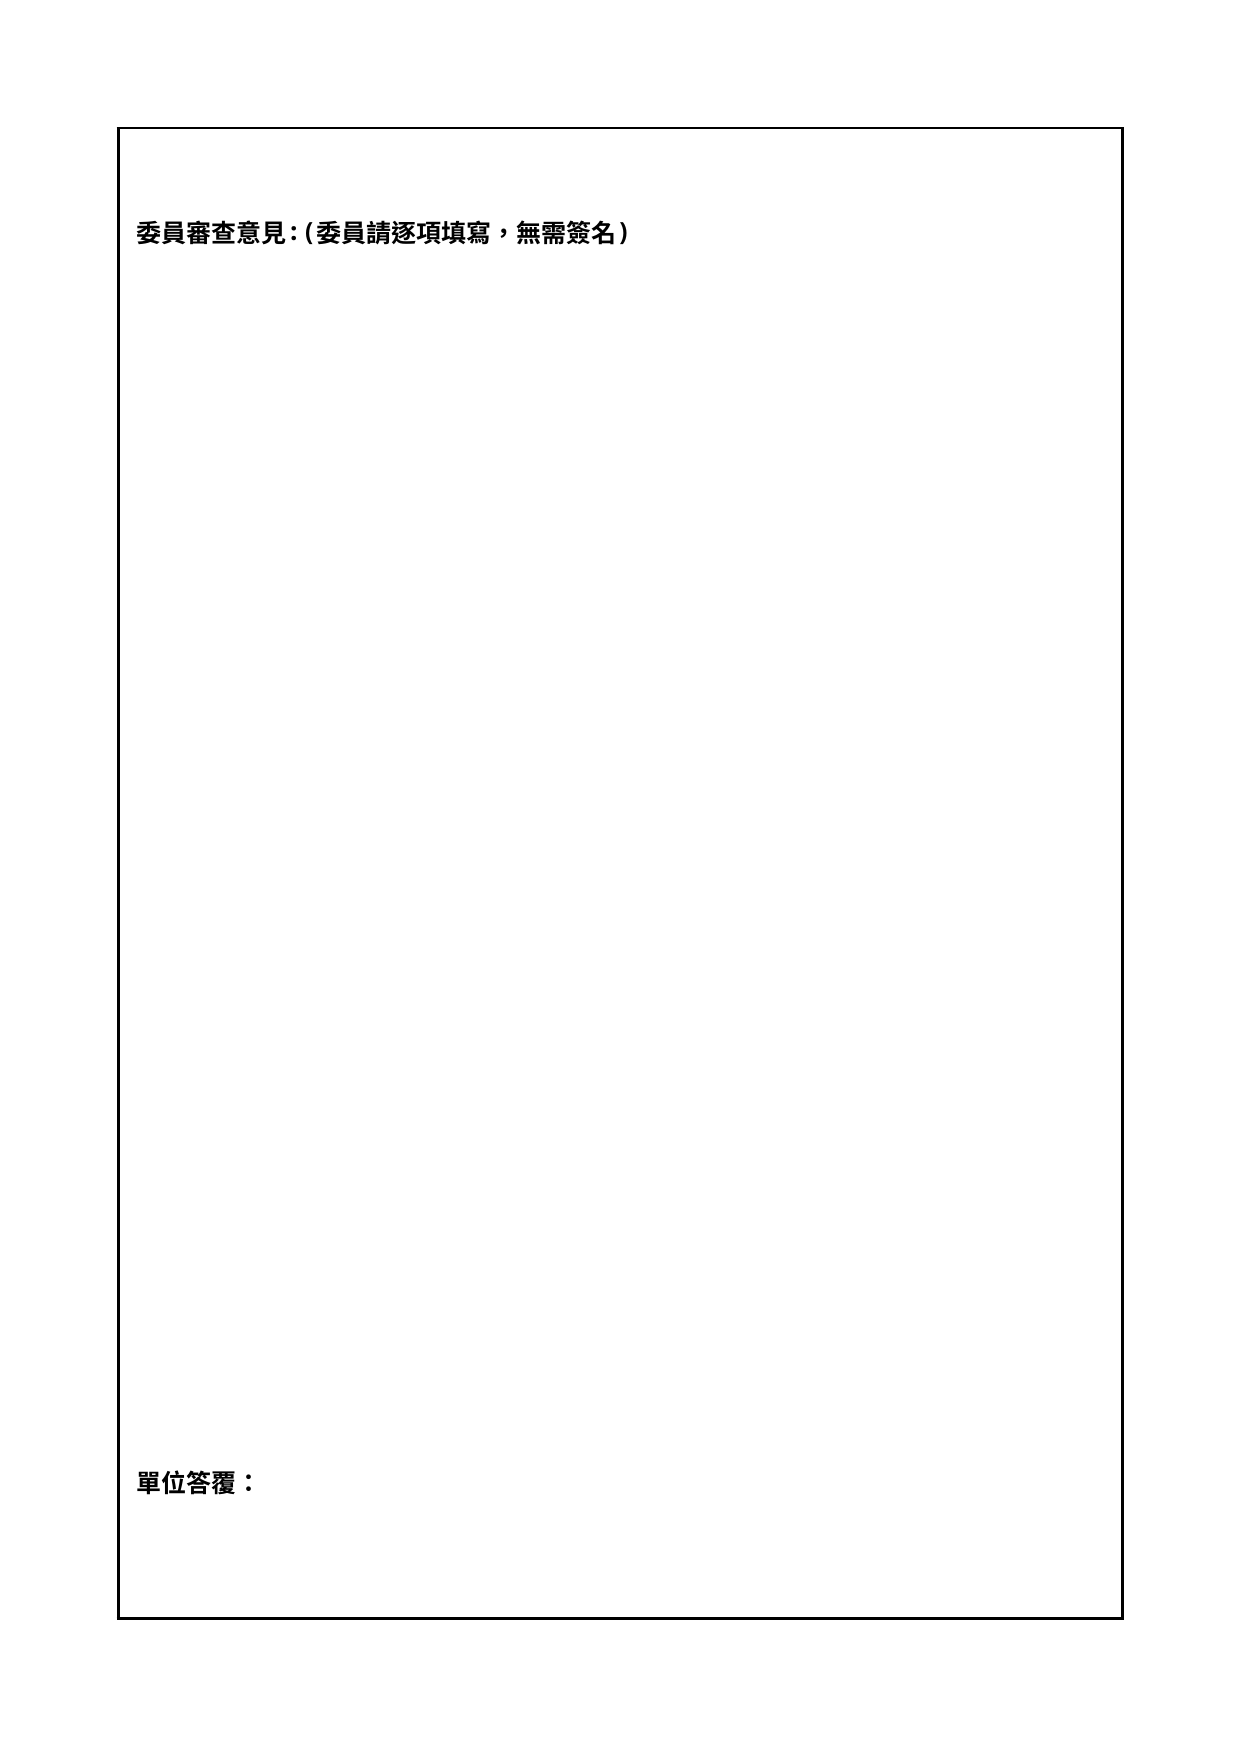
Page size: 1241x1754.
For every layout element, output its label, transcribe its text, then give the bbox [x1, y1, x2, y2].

table_cell 委員審查意見:(委員請逐項填寫，無需簽名) 單位答覆： [120, 129, 1121, 1617]
